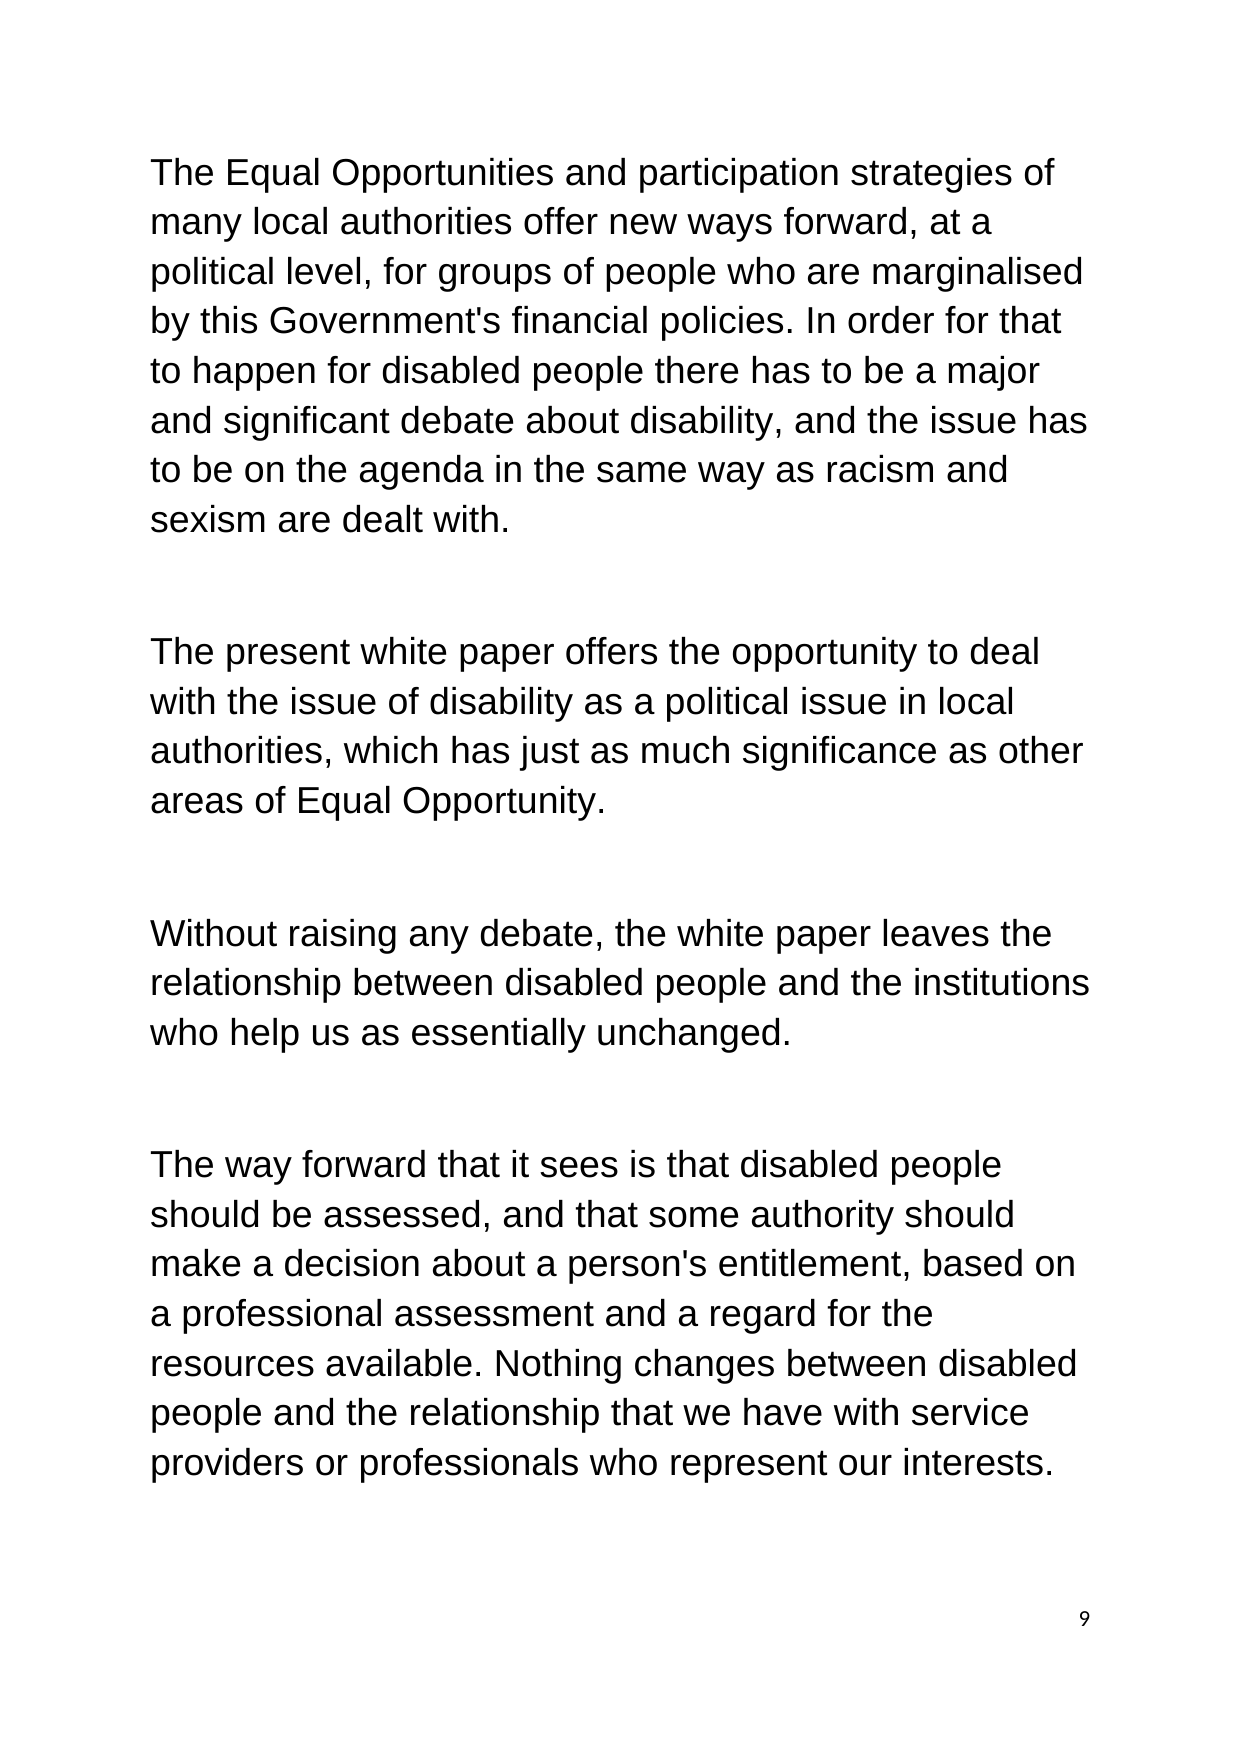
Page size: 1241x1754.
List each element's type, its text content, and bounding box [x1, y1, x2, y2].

text Without raising any debate, the white paper leaves the relationship between disabled people and the institutions who help us as essentially unchanged. [150, 911, 1090, 1053]
text The Equal Opportunities and participation strategies of many local authorities offer new ways forward, at a political level, for groups of people who are marginalised by this Govern­ment's financial policies. In order for that to happen for disabled people there has to be a major and significant debate about disability, and the issue has to be on the agenda in the same way as racism and sexism are dealt with. [150, 150, 1090, 540]
text The way forward that it sees is that disabled people should be assessed, and that some authority should make a decision about a person's entitlement, based on a professional assessment and a regard for the resources available. Nothing changes between disabled people and the relationship that we have with service providers or professionals who repre­sent our interests. [150, 1142, 1090, 1483]
text The present white paper offers the oppor­tunity to deal with the issue of disability as a political issue in local authorities, which has just as much significance as other areas of Equal Opportunity. [150, 629, 1090, 821]
